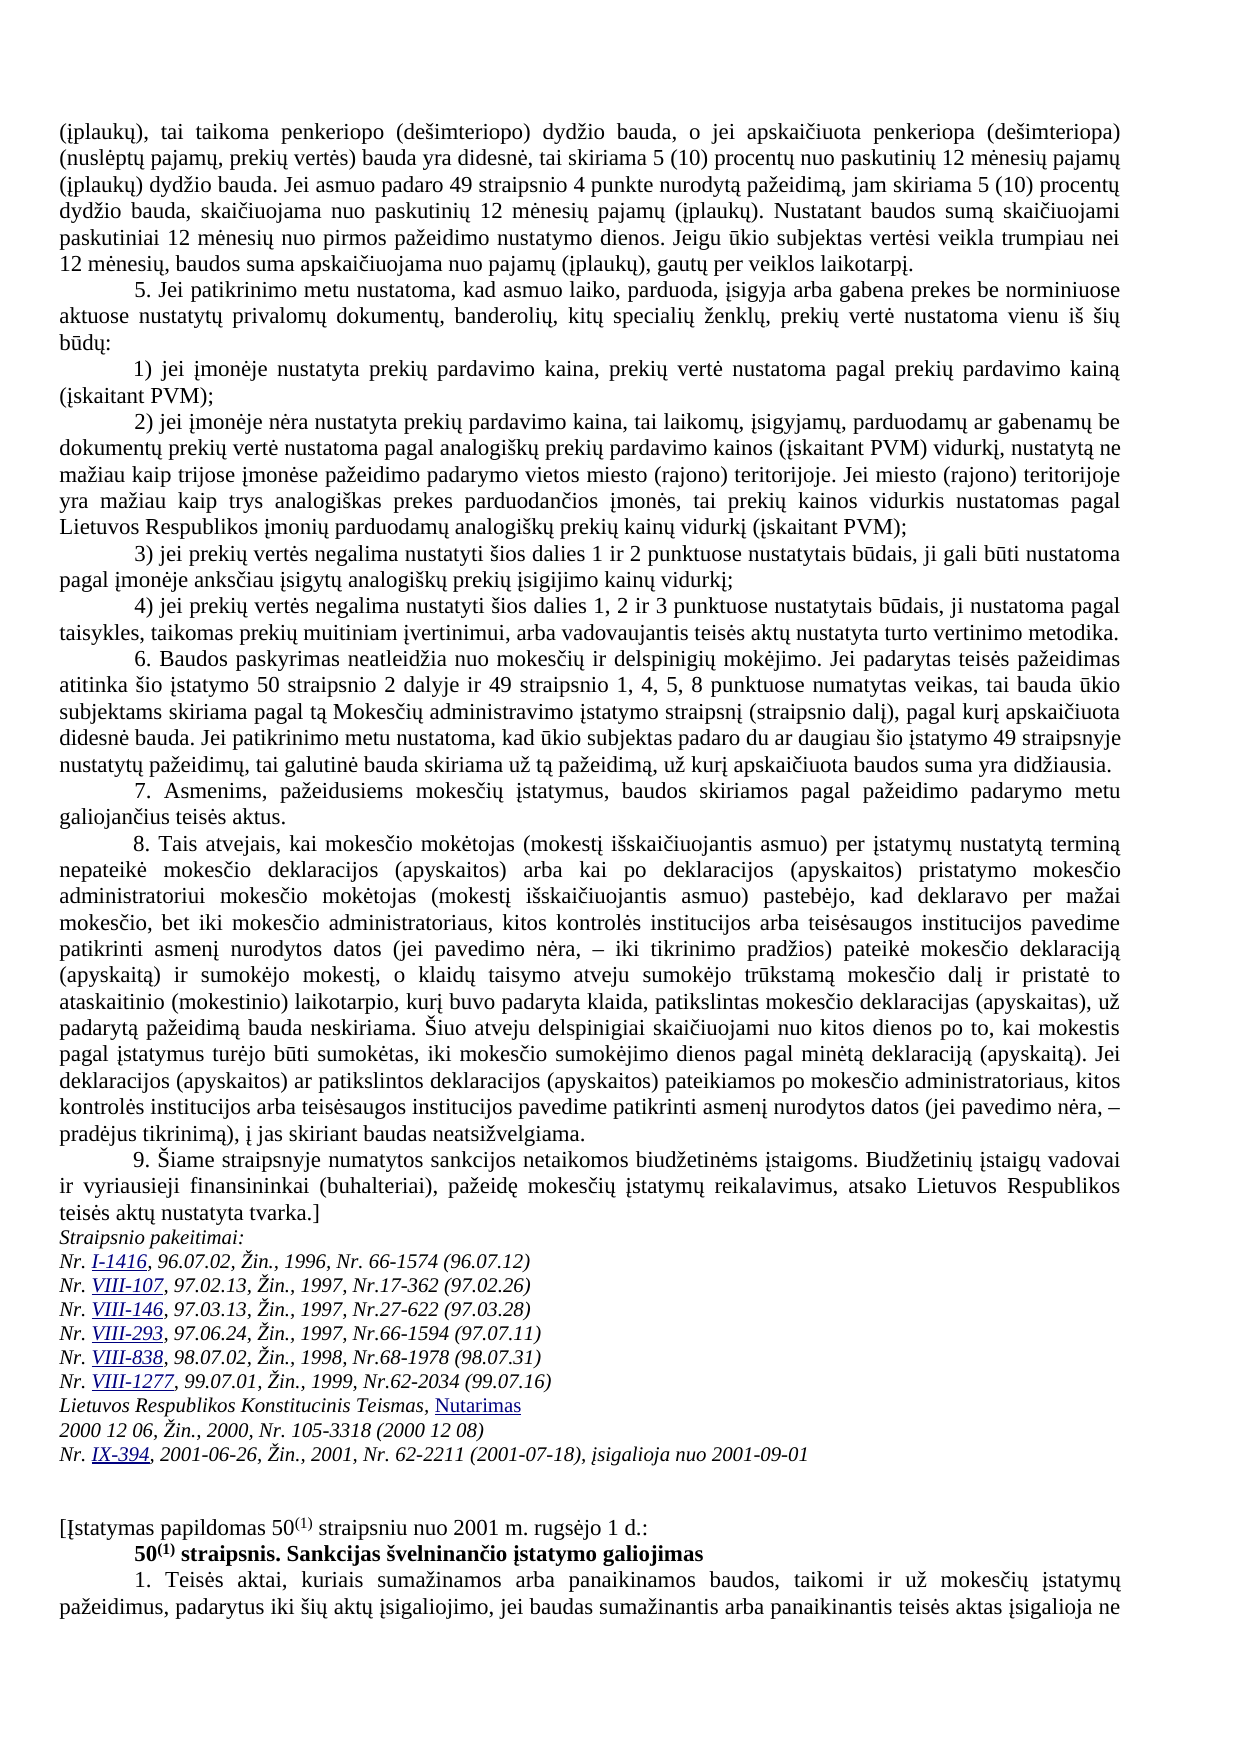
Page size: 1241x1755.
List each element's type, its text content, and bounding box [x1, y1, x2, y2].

text Nr. IX-394, 2001-06-26, Žin., 2001, Nr. 62-2211 (2001-07-18), įsigalioja nuo 2001-09-01 [59, 1442, 1122, 1466]
text 8. Tais atvejais, kai mokesčio mokėtojas (mokestį išskaičiuojantis asmuo) per įstatymų nustatytą terminą nepateikė mokesčio deklaracijos (apyskaitos) arba kai po deklaracijos (apyskaitos) pristatymo mokesčio administratoriui mokesčio mokėtojas (mokestį išskaičiuojantis asmuo) pastebėjo, kad deklaravo per mažai mokesčio, bet iki mokesčio administratoriaus, kitos kontrolės institucijos arba teisėsaugos institucijos pavedime patikrinti asmenį nurodytos datos (jei pavedimo nėra, – iki tikrinimo pradžios) pateikė mokesčio deklaraciją (apyskaitą) ir sumokėjo mokestį, o klaidų taisymo atveju sumokėjo trūkstamą mokesčio dalį ir pristatė to ataskaitinio (mokestinio) laikotarpio, kurį buvo padaryta klaida, patikslintas mokesčio deklaracijas (apyskaitas), už padarytą pažeidimą bauda neskiriama. Šiuo atveju delspinigiai skaičiuojami nuo kitos dienos po to, kai mokestis pagal įstatymus turėjo būti sumokėtas, iki mokesčio sumokėjimo dienos pagal minėtą deklaraciją (apyskaitą). Jei deklaracijos (apyskaitos) ar patikslintos deklaracijos (apyskaitos) pateikiamos po mokesčio administratoriaus, kitos kontrolės institucijos arba teisėsaugos institucijos pavedime patikrinti asmenį nurodytos datos (jei pavedimo nėra, – pradėjus tikrinimą), į jas skiriant baudas neatsižvelgiama. [59, 830, 1122, 1146]
text Nr. VIII-293, 97.06.24, Žin., 1997, Nr.66-1594 (97.07.11) [59, 1321, 1122, 1345]
text Nr. VIII-838, 98.07.02, Žin., 1998, Nr.68-1978 (98.07.31) [59, 1345, 1122, 1369]
text (įplaukų), tai taikoma penkeriopo (dešimteriopo) dydžio bauda, o jei apskaičiuota penkeriopa (dešimteriopa) (nuslėptų pajamų, prekių vertės) bauda yra didesnė, tai skiriama 5 (10) procentų nuo paskutinių 12 mėnesių pajamų (įplaukų) dydžio bauda. Jei asmuo padaro 49 straipsnio 4 punkte nurodytą pažeidimą, jam skiriama 5 (10) procentų dydžio bauda, skaičiuojama nuo paskutinių 12 mėnesių pajamų (įplaukų). Nustatant baudos sumą skaičiuojami paskutiniai 12 mėnesių nuo pirmos pažeidimo nustatymo dienos. Jeigu ūkio subjektas vertėsi veikla trumpiau nei 12 mėnesių, baudos suma apskaičiuojama nuo pajamų (įplaukų), gautų per veiklos laikotarpį. [59, 118, 1122, 276]
text Nr. VIII-107, 97.02.13, Žin., 1997, Nr.17-362 (97.02.26) [59, 1273, 1122, 1297]
text Nr. VIII-1277, 99.07.01, Žin., 1999, Nr.62-2034 (99.07.16) [59, 1369, 1122, 1393]
text 6. Baudos paskyrimas neatleidžia nuo mokesčių ir delspinigių mokėjimo. Jei padarytas teisės pažeidimas atitinka šio įstatymo 50 straipsnio 2 dalyje ir 49 straipsnio 1, 4, 5, 8 punktuose numatytas veikas, tai bauda ūkio subjektams skiriama pagal tą Mokesčių administravimo įstatymo straipsnį (straipsnio dalį), pagal kurį apskaičiuota didesnė bauda. Jei patikrinimo metu nustatoma, kad ūkio subjektas padaro du ar daugiau šio įstatymo 49 straipsnyje nustatytų pažeidimų, tai galutinė bauda skiriama už tą pažeidimą, už kurį apskaičiuota baudos suma yra didžiausia. [59, 645, 1122, 777]
text [Įstatymas papildomas 50(1) straipsniu nuo 2001 m. rugsėjo 1 d.: [59, 1514, 1122, 1540]
text Nr. I-1416, 96.07.02, Žin., 1996, Nr. 66-1574 (96.07.12) [59, 1249, 1122, 1273]
text 1. Teisės aktai, kuriais sumažinamos arba panaikinamos baudos, taikomi ir už mokesčių įstatymų pažeidimus, padarytus iki šių aktų įsigaliojimo, jei baudas sumažinantis arba panaikinantis teisės aktas įsigalioja ne [59, 1566, 1122, 1619]
text Nr. VIII-146, 97.03.13, Žin., 1997, Nr.27-622 (97.03.28) [59, 1297, 1122, 1321]
text 5. Jei patikrinimo metu nustatoma, kad asmuo laiko, parduoda, įsigyja arba gabena prekes be norminiuose aktuose nustatytų privalomų dokumentų, banderolių, kitų specialių ženklų, prekių vertė nustatoma vienu iš šių būdų: [59, 276, 1122, 355]
text 3) jei prekių vertės negalima nustatyti šios dalies 1 ir 2 punktuose nustatytais būdais, ji gali būti nustatoma pagal įmonėje anksčiau įsigytų analogiškų prekių įsigijimo kainų vidurkį; [59, 540, 1122, 592]
text 4) jei prekių vertės negalima nustatyti šios dalies 1, 2 ir 3 punktuose nustatytais būdais, ji nustatoma pagal taisykles, taikomas prekių muitiniam įvertinimui, arba vadovaujantis teisės aktų nustatyta turto vertinimo metodika. [59, 592, 1122, 645]
text 9. Šiame straipsnyje numatytos sankcijos netaikomos biudžetinėms įstaigoms. Biudžetinių įstaigų vadovai ir vyriausieji finansininkai (buhalteriai), pažeidę mokesčių įstatymų reikalavimus, atsako Lietuvos Respublikos teisės aktų nustatyta tvarka.] [59, 1146, 1122, 1225]
text 2) jei įmonėje nėra nustatyta prekių pardavimo kaina, tai laikomų, įsigyjamų, parduodamų ar gabenamų be dokumentų prekių vertė nustatoma pagal analogiškų prekių pardavimo kainos (įskaitant PVM) vidurkį, nustatytą ne mažiau kaip trijose įmonėse pažeidimo padarymo vietos miesto (rajono) teritorijoje. Jei miesto (rajono) teritorijoje yra mažiau kaip trys analogiškas prekes parduodančios įmonės, tai prekių kainos vidurkis nustatomas pagal Lietuvos Respublikos įmonių parduodamų analogiškų prekių kainų vidurkį (įskaitant PVM); [59, 408, 1122, 540]
text Straipsnio pakeitimai: [59, 1225, 1122, 1249]
text 50(1) straipsnis. Sankcijas švelninančio įstatymo galiojimas [59, 1540, 1122, 1566]
text 2000 12 06, Žin., 2000, Nr. 105-3318 (2000 12 08) [59, 1417, 1122, 1442]
text 1) jei įmonėje nustatyta prekių pardavimo kaina, prekių vertė nustatoma pagal prekių pardavimo kainą (įskaitant PVM); [59, 355, 1122, 408]
text 7. Asmenims, pažeidusiems mokesčių įstatymus, baudos skiriamos pagal pažeidimo padarymo metu galiojančius teisės aktus. [59, 777, 1122, 830]
text Lietuvos Respublikos Konstitucinis Teismas, Nutarimas [59, 1393, 1122, 1417]
